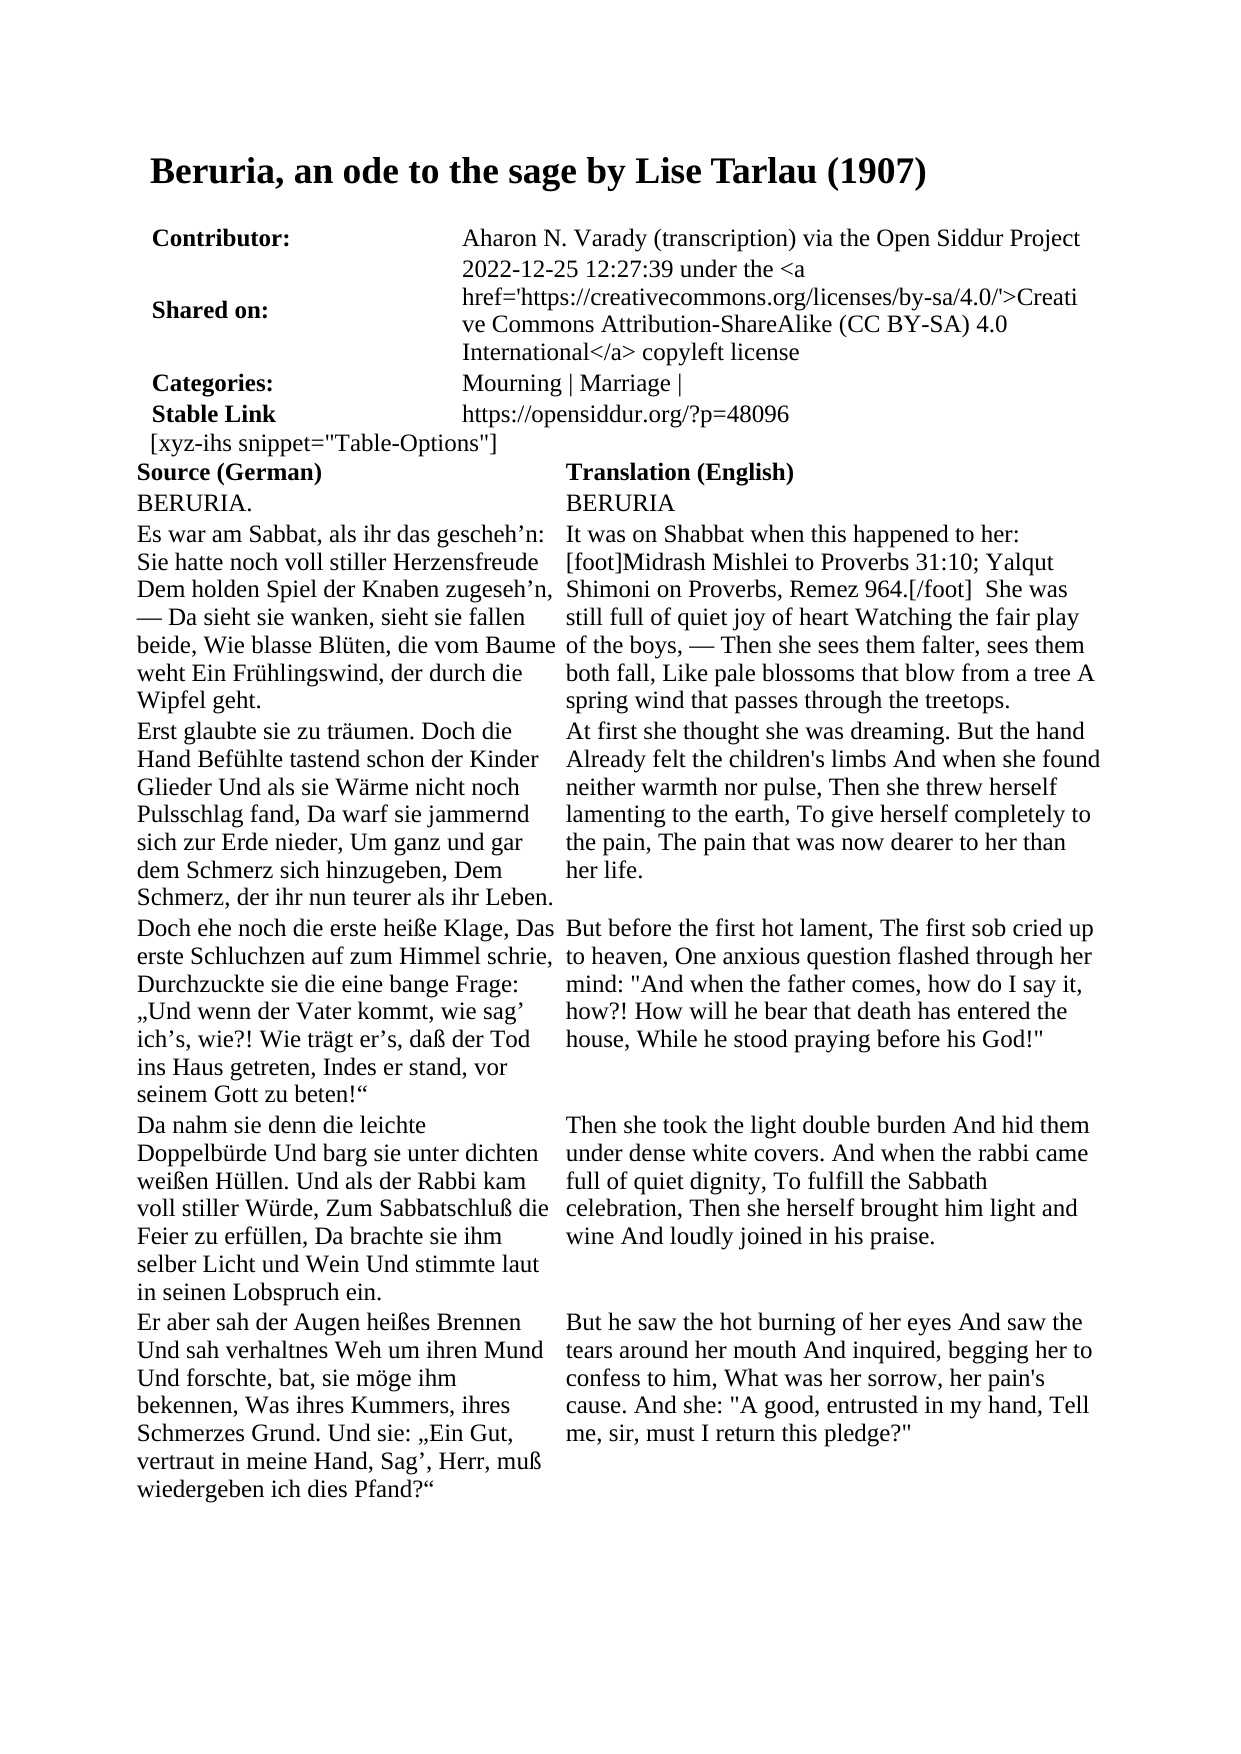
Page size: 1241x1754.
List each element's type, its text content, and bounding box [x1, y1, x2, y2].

table_cell Categories: [150, 368, 460, 398]
table_header Aharon N. Varady (transcription) via the Open Siddur Project [460, 223, 1090, 253]
table_cell But before the first hot lament, The first sob cried up to heaven, One anxious question flashed through her mind: "And when the father comes, how do I say it, how?! How will he bear that death has entered the house, While he stood praying before his God!" [564, 913, 1105, 1110]
subtitle Beruria, an ode to the sage by Lise Tarlau (1907) [150, 150, 1090, 192]
table_header Contributor: [150, 223, 460, 253]
table_cell It was on Shabbat when this happened to her:[foot]Midrash Mishlei to Proverbs 31:10; Yalqut Shimoni on Proverbs, Remez 964.[/foot] She was still full of quiet joy of heart Watching the fair play of the boys, — Then she sees them falter, sees them both fall, Like pale blossoms that blow from a tree A spring wind that passes through the treetops. [564, 519, 1105, 716]
table_cell Er aber sah der Augen heißes Brennen Und sah verhaltnes Weh um ihren Mund Und forschte, bat, sie möge ihm bekennen, Was ihres Kummers, ihres Schmerzes Grund. Und sie: „Ein Gut, vertraut in meine Hand, Sag’, Herr, muß wiedergeben ich dies Pfand?“ [135, 1307, 564, 1504]
table_cell Shared on: [150, 254, 460, 367]
table_header Source (German) [135, 457, 564, 488]
text [xyz-ihs snippet="Table-Options"] [150, 429, 1090, 457]
table_cell https://opensiddur.org/?p=48096 [460, 398, 1090, 429]
table_cell Erst glaubte sie zu träumen. Doch die Hand Befühlte tastend schon der Kinder Glieder Und als sie Wärme nicht noch Pulsschlag fand, Da warf sie jammernd sich zur Erde nieder, Um ganz und gar dem Schmerz sich hinzugeben, Dem Schmerz, der ihr nun teurer als ihr Leben. [135, 716, 564, 913]
table_cell Da nahm sie denn die leichte Doppelbürde Und barg sie unter dichten weißen Hüllen. Und als der Rabbi kam voll stiller Würde, Zum Sabbatschluß die Feier zu erfüllen, Da brachte sie ihm selber Licht und Wein Und stimmte laut in seinen Lobspruch ein. [135, 1110, 564, 1307]
table_cell Doch ehe noch die erste heiße Klage, Das erste Schluchzen auf zum Himmel schrie, Durchzuckte sie die eine bange Frage: „Und wenn der Vater kommt, wie sag’ ich’s, wie?! Wie trägt er’s, daß der Tod ins Haus getreten, Indes er stand, vor seinem Gott zu beten!“ [135, 913, 564, 1110]
table_cell Stable Link [150, 398, 460, 429]
table_cell Then she took the light double burden And hid them under dense white covers. And when the rabbi came full of quiet dignity, To fulfill the Sabbath celebration, Then she herself brought him light and wine And loudly joined in his praise. [564, 1110, 1105, 1307]
table_cell 2022-12-25 12:27:39 under the <a href='https://creativecommons.org/licenses/by-sa/4.0/'>Creative Commons Attribution-ShareAlike (CC BY-SA) 4.0 International</a> copyleft license [460, 254, 1090, 367]
table_header Translation (English) [564, 457, 1105, 488]
table_cell BERURIA. [135, 488, 564, 518]
table_cell Es war am Sabbat, als ihr das gescheh’n: Sie hatte noch voll stiller Herzensfreude Dem holden Spiel der Knaben zugeseh’n, — Da sieht sie wanken, sieht sie fallen beide, Wie blasse Blüten, die vom Baume weht Ein Frühlingswind, der durch die Wipfel geht. [135, 519, 564, 716]
table_cell But he saw the hot burning of her eyes And saw the tears around her mouth And inquired, begging her to confess to him, What was her sorrow, her pain's cause. And she: "A good, entrusted in my hand, Tell me, sir, must I return this pledge?" [564, 1307, 1105, 1504]
table_cell Mourning | Marriage | [460, 368, 1090, 398]
table_cell BERURIA [564, 488, 1105, 518]
table_cell At first she thought she was dreaming. But the hand Already felt the children's limbs And when she found neither warmth nor pulse, Then she threw herself lamenting to the earth, To give herself completely to the pain, The pain that was now dearer to her than her life. [564, 716, 1105, 913]
